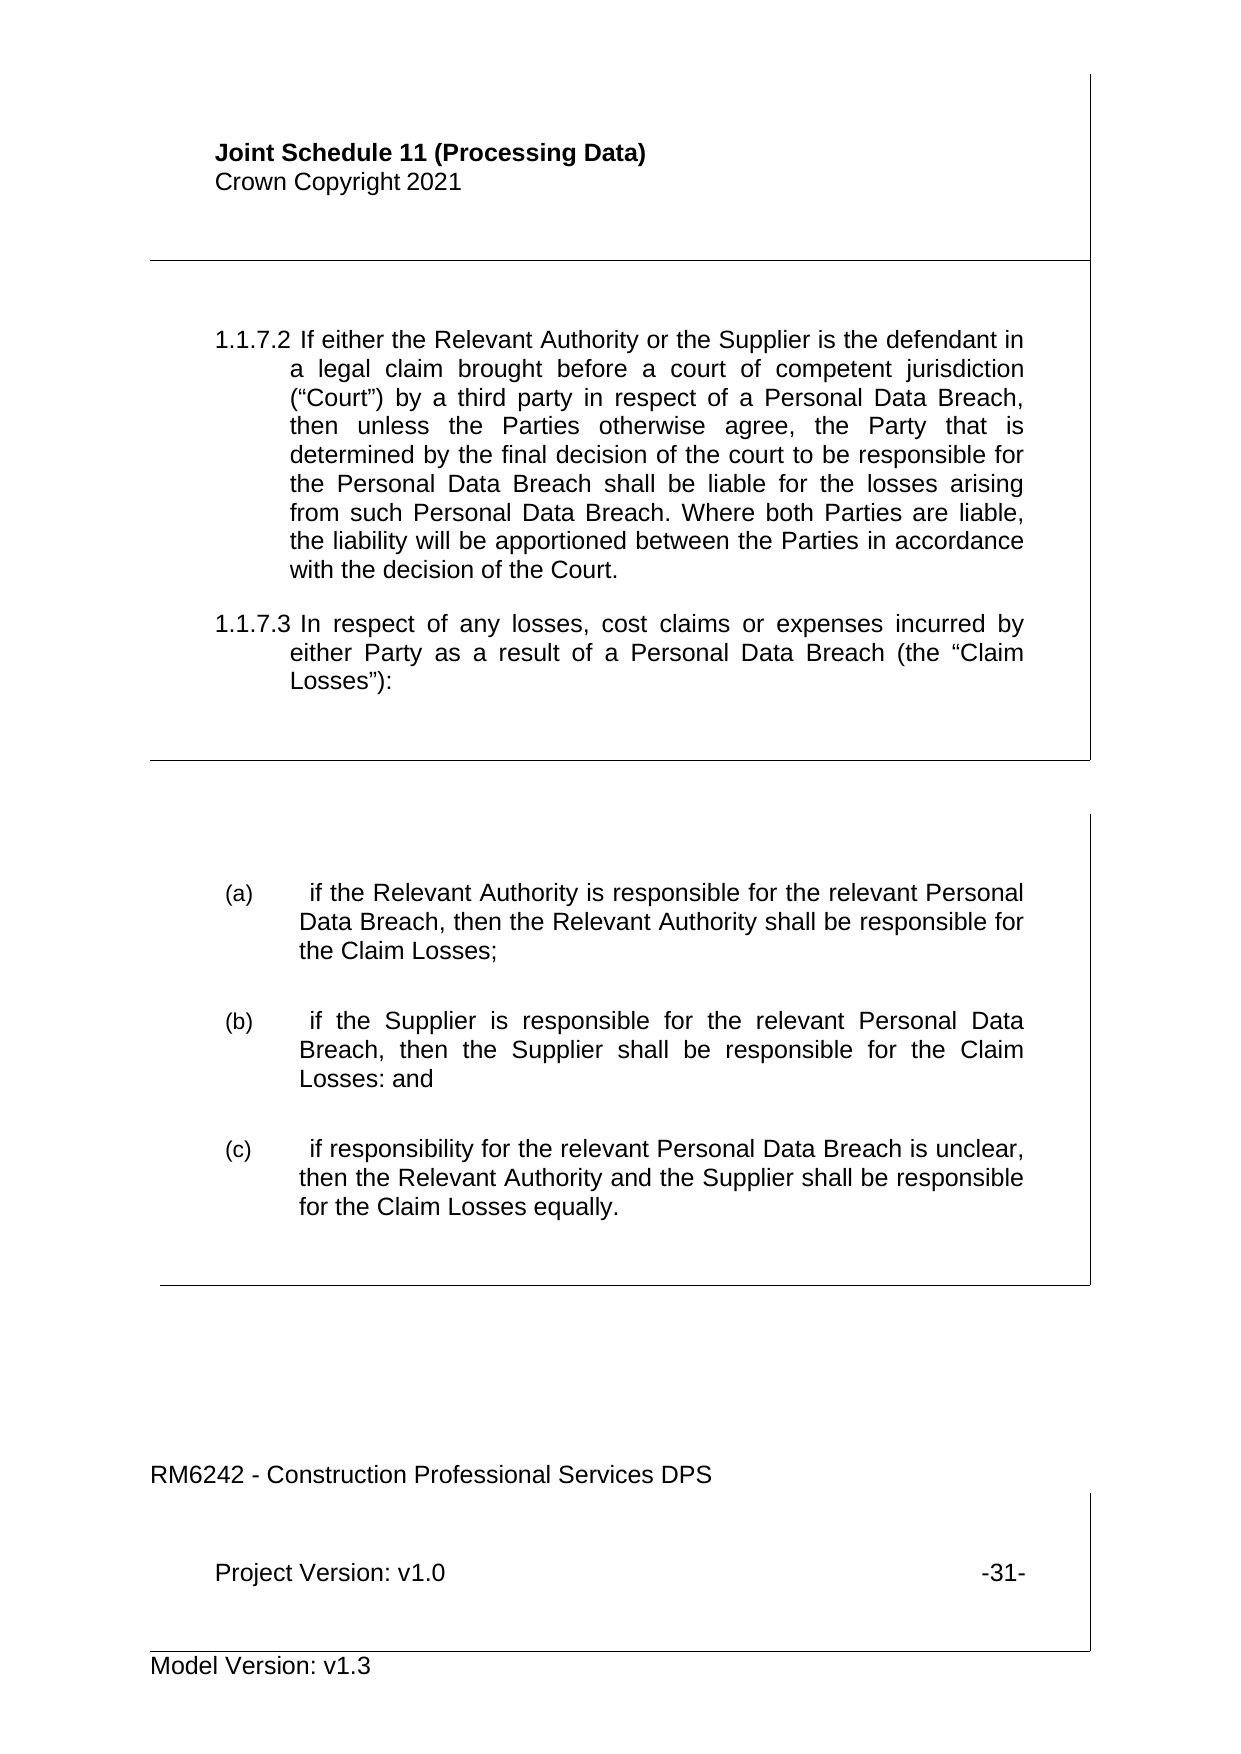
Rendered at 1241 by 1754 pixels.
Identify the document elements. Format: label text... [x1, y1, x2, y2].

list If either the Relevant Authority or the Supplier is the defendant in a legal claim brought before a court of competent jurisdiction (“Court”) by a third party in respect of a Personal Data Breach, then unless the Parties otherwise agree, the Party that is determined by the final decision of the court to be responsible for the Personal Data Breach shall be liable for the losses arising from such Personal Data Breach. Where both Parties are liable, the liability will be apportioned between the Parties in accordance with the decision of the Court. [150, 261, 1090, 544]
list if the Relevant Authority is responsible for the relevant Personal Data Breach, then the Relevant Authority shall be responsible for the Claim Losses; [160, 814, 1090, 942]
list In respect of any losses, cost claims or expenses incurred by either Party as a result of a Personal Data Breach (the “Claim Losses”): [150, 544, 1090, 760]
list if responsibility for the relevant Personal Data Breach is unclear, then the Relevant Authority and the Supplier shall be responsible for the Claim Losses equally. [160, 1070, 1090, 1285]
list if the Supplier is responsible for the relevant Personal Data Breach, then the Supplier shall be responsible for the Claim Losses: and [160, 942, 1090, 1070]
